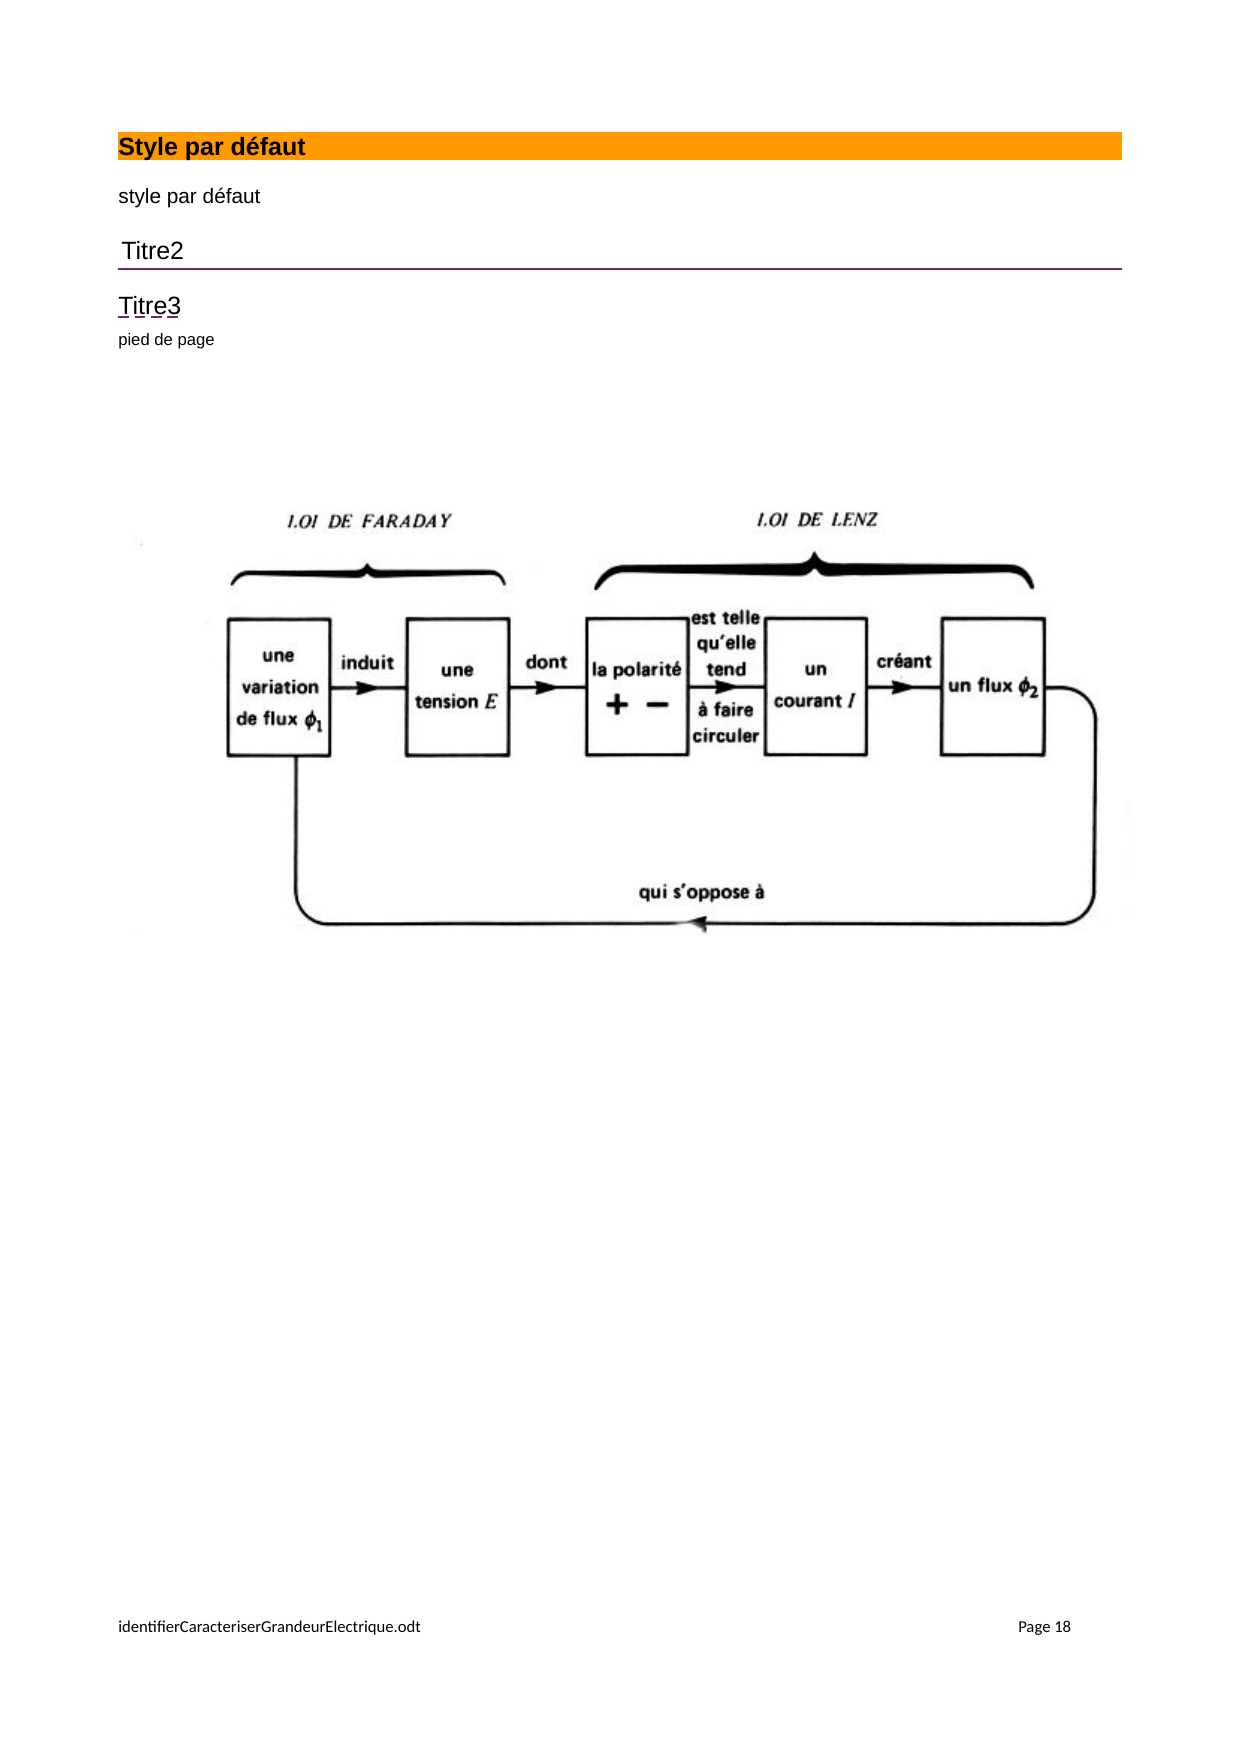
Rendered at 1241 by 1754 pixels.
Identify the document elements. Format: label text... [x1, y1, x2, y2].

picture [131, 499, 1135, 936]
text pied de page [118, 330, 1122, 349]
text style par défaut [118, 184, 1122, 208]
subtitle Titre3 [118, 291, 1122, 319]
text Style par défaut [118, 132, 1122, 160]
subtitle Titre2 [118, 233, 1122, 268]
